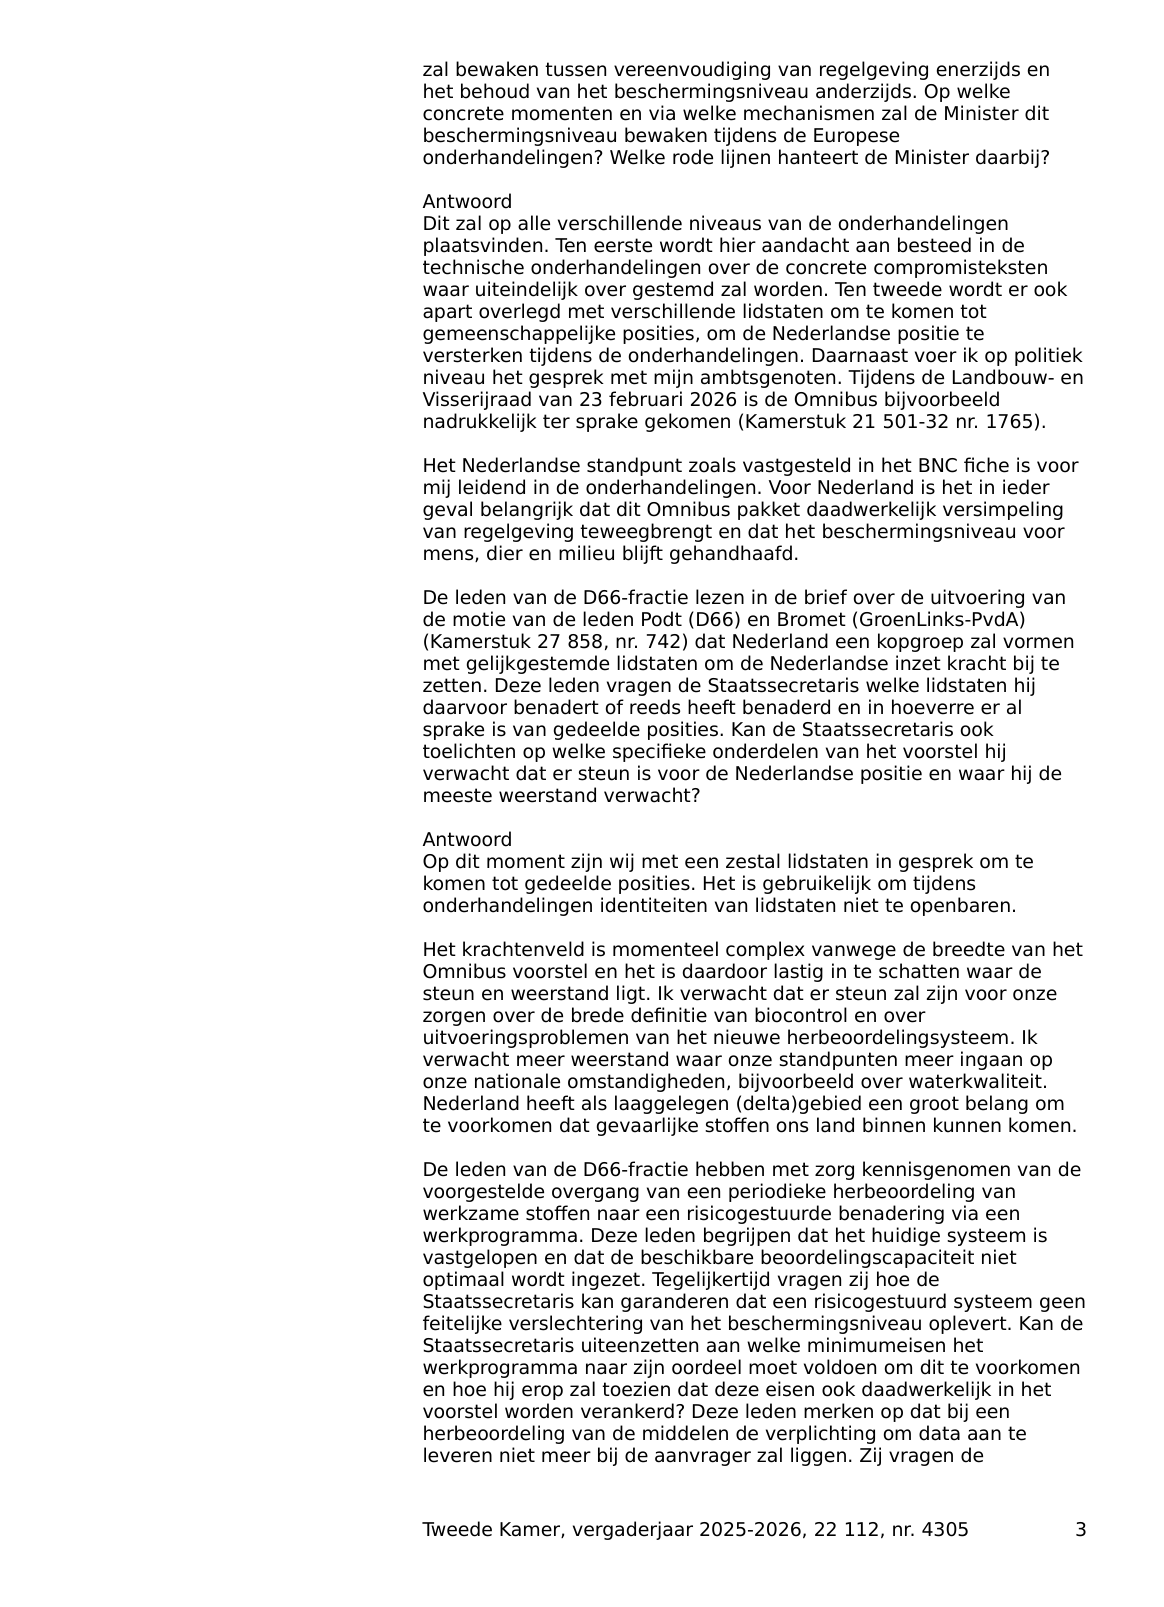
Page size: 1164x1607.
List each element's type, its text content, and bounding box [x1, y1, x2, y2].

text zal bewaken tussen vereenvoudiging van regelgeving enerzijds en het behoud van het beschermingsniveau anderzijds. Op welke concrete momenten en via welke mechanismen zal de Minister dit beschermingsniveau bewaken tijdens de Europese onderhandelingen? Welke rode lijnen hanteert de Minister daarbij? [422, 59, 1087, 169]
text Antwoord [422, 829, 1087, 851]
text Het krachtenveld is momenteel complex vanwege de breedte van het Omnibus voorstel en het is daardoor lastig in te schatten waar de steun en weerstand ligt. Ik verwacht dat er steun zal zijn voor onze zorgen over de brede definitie van biocontrol en over uitvoeringsproblemen van het nieuwe herbeoordelingsysteem. Ik verwacht meer weerstand waar onze standpunten meer ingaan op onze nationale omstandigheden, bijvoorbeeld over waterkwaliteit. Nederland heeft als laaggelegen (delta)gebied een groot belang om te voorkomen dat gevaarlijke stoffen ons land binnen kunnen komen. [422, 939, 1087, 1137]
text Antwoord [422, 191, 1087, 213]
text Dit zal op alle verschillende niveaus van de onderhandelingen plaatsvinden. Ten eerste wordt hier aandacht aan besteed in de technische onderhandelingen over de concrete compromisteksten waar uiteindelijk over gestemd zal worden. Ten tweede wordt er ook apart overlegd met verschillende lidstaten om te komen tot gemeenschappelijke posities, om de Nederlandse positie te versterken tijdens de onderhandelingen. Daarnaast voer ik op politiek niveau het gesprek met mijn ambtsgenoten. Tijdens de Landbouw- en Visserijraad van 23 februari 2026 is de Omnibus bijvoorbeeld nadrukkelijk ter sprake gekomen (Kamerstuk 21 501-32 nr. 1765). [422, 213, 1087, 433]
text De leden van de D66-fractie hebben met zorg kennisgenomen van de voorgestelde overgang van een periodieke herbeoordeling van werkzame stoffen naar een risicogestuurde benadering via een werkprogramma. Deze leden begrijpen dat het huidige systeem is vastgelopen en dat de beschikbare beoordelingscapaciteit niet optimaal wordt ingezet. Tegelijkertijd vragen zij hoe de Staatssecretaris kan garanderen dat een risicogestuurd systeem geen feitelijke verslechtering van het beschermingsniveau oplevert. Kan de Staatssecretaris uiteenzetten aan welke minimumeisen het werkprogramma naar zijn oordeel moet voldoen om dit te voorkomen en hoe hij erop zal toezien dat deze eisen ook daadwerkelijk in het voorstel worden verankerd? Deze leden merken op dat bij een herbeoordeling van de middelen de verplichting om data aan te leveren niet meer bij de aanvrager zal liggen. Zij vragen de [422, 1159, 1087, 1467]
text Op dit moment zijn wij met een zestal lidstaten in gesprek om te komen tot gedeelde posities. Het is gebruikelijk om tijdens onderhandelingen identiteiten van lidstaten niet te openbaren. [422, 851, 1087, 917]
text De leden van de D66-fractie lezen in de brief over de uitvoering van de motie van de leden Podt (D66) en Bromet (GroenLinks-PvdA) (Kamerstuk 27 858, nr. 742) dat Nederland een kopgroep zal vormen met gelijkgestemde lidstaten om de Nederlandse inzet kracht bij te zetten. Deze leden vragen de Staatssecretaris welke lidstaten hij daarvoor benadert of reeds heeft benaderd en in hoeverre er al sprake is van gedeelde posities. Kan de Staatssecretaris ook toelichten op welke specifieke onderdelen van het voorstel hij verwacht dat er steun is voor de Nederlandse positie en waar hij de meeste weerstand verwacht? [422, 587, 1087, 807]
text Het Nederlandse standpunt zoals vastgesteld in het BNC fiche is voor mij leidend in de onderhandelingen. Voor Nederland is het in ieder geval belangrijk dat dit Omnibus pakket daadwerkelijk versimpeling van regelgeving teweegbrengt en dat het beschermingsniveau voor mens, dier en milieu blijft gehandhaafd. [422, 455, 1087, 565]
